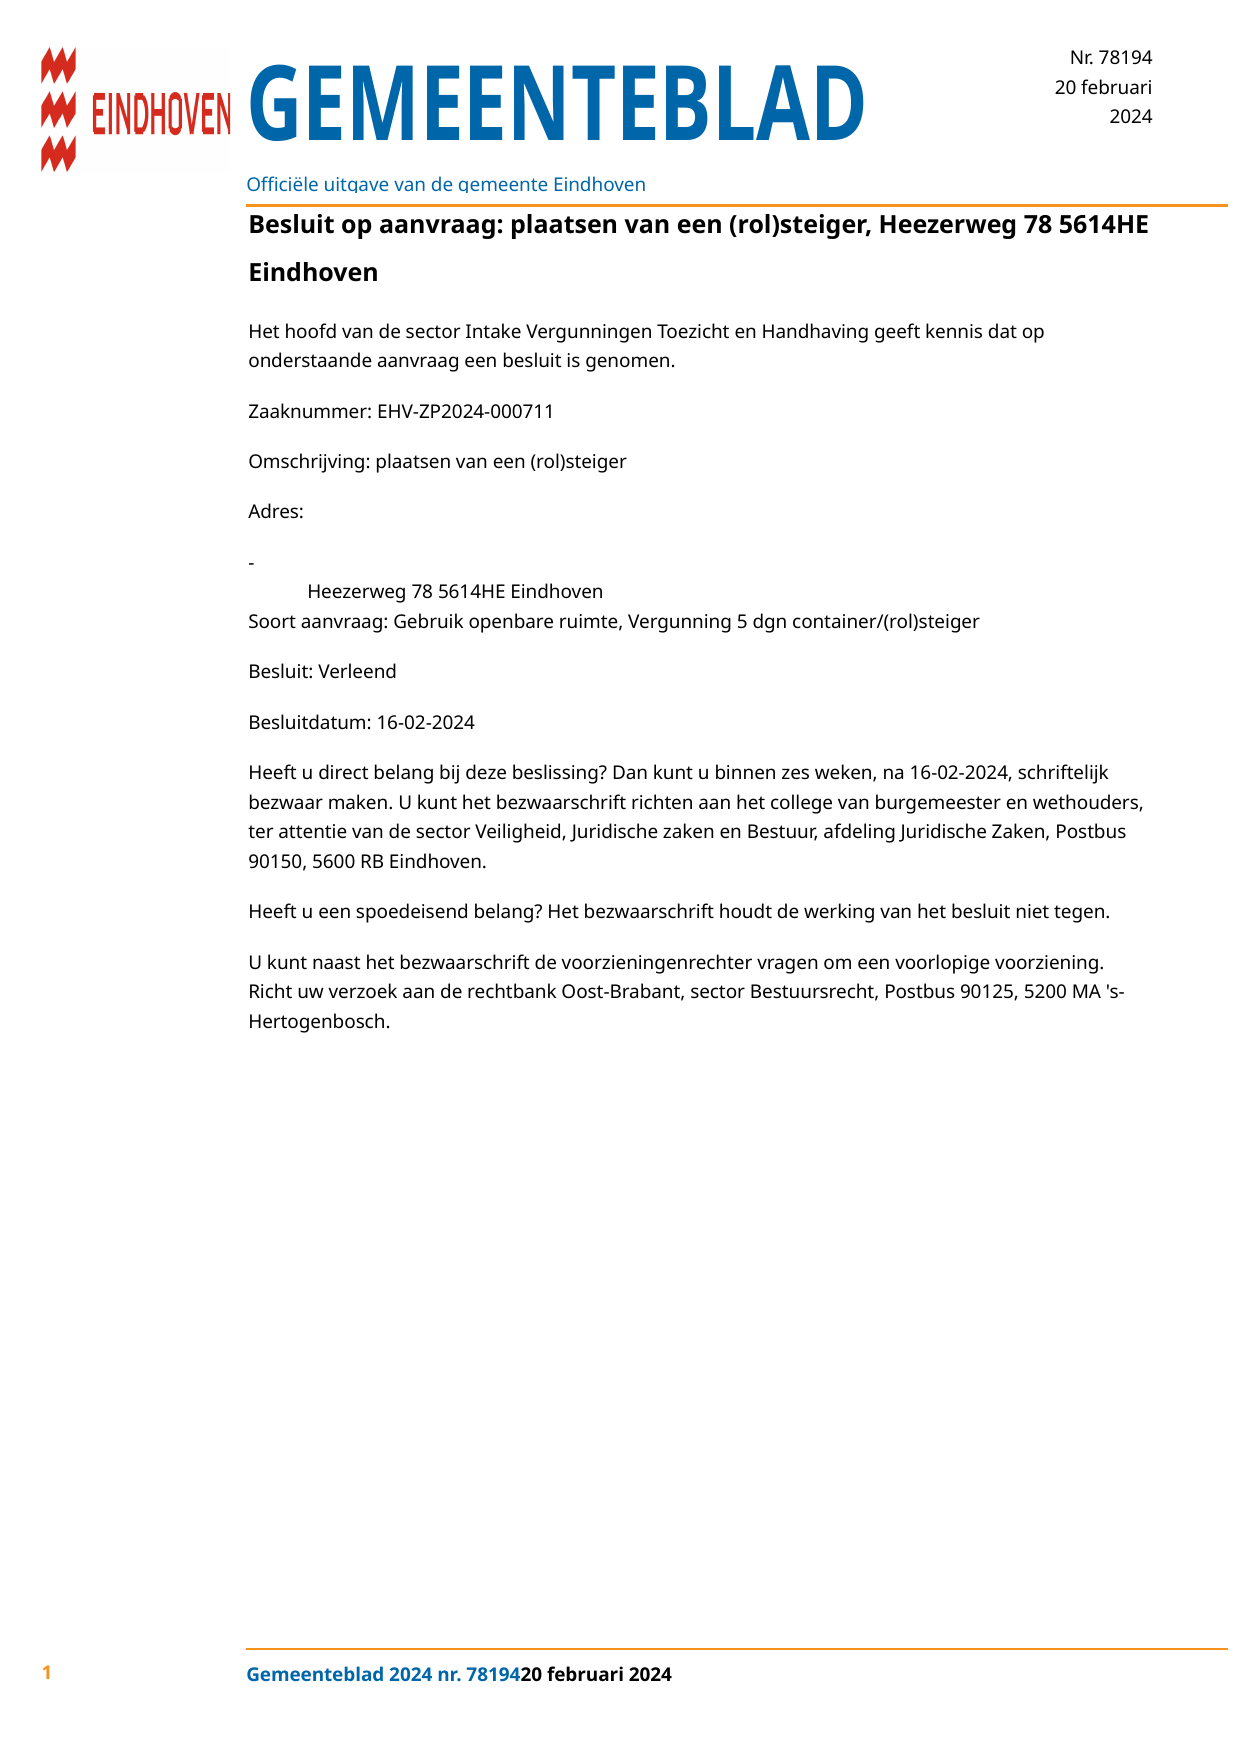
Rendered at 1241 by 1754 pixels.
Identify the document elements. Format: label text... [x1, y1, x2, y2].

text Zaaknummer: EHV-ZP2024-000711 [248, 398, 1152, 424]
picture [41, 47, 231, 172]
list Heezerweg 78 5614HE Eindhoven [248, 579, 1152, 604]
text Heeft u direct belang bij deze beslissing? Dan kunt u binnen zes weken, na 16-02-2024, schriftelijk bezwaar maken. U kunt het bezwaarschrift richten aan het college van burgemeester en wethouders, ter attentie van de sector Veiligheid, Juridische zaken en Bestuur, afdeling Juridische Zaken, Postbus 90150, 5600 RB Eindhoven. [248, 759, 1152, 874]
text Besluit op aanvraag: plaatsen van een (rol)steiger, Heezerweg 78 5614HE Eindhoven [248, 207, 1152, 288]
text Heeft u een spoedeisend belang? Het bezwaarschrift houdt de werking van het besluit niet tegen. [248, 899, 1152, 924]
text Omschrijving: plaatsen van een (rol)steiger [248, 448, 1152, 474]
text Besluitdatum: 16-02-2024 [248, 709, 1152, 735]
text Besluit: Verleend [248, 659, 1152, 684]
text Soort aanvraag: Gebruik openbare ruimte, Vergunning 5 dgn container/(rol)steiger [248, 608, 1152, 634]
text U kunt naast het bezwaarschrift de voorzieningenrechter vragen om een voorlopige voorziening. Richt uw verzoek aan de rechtbank Oost-Brabant, sector Bestuursrecht, Postbus 90125, 5200 MA 's-Hertogenbosch. [248, 949, 1152, 1034]
text Adres: [248, 499, 1152, 524]
text Het hoofd van de sector Intake Vergunningen Toezicht en Handhaving geeft kennis dat op onderstaande aanvraag een besluit is genomen. [248, 318, 1152, 373]
